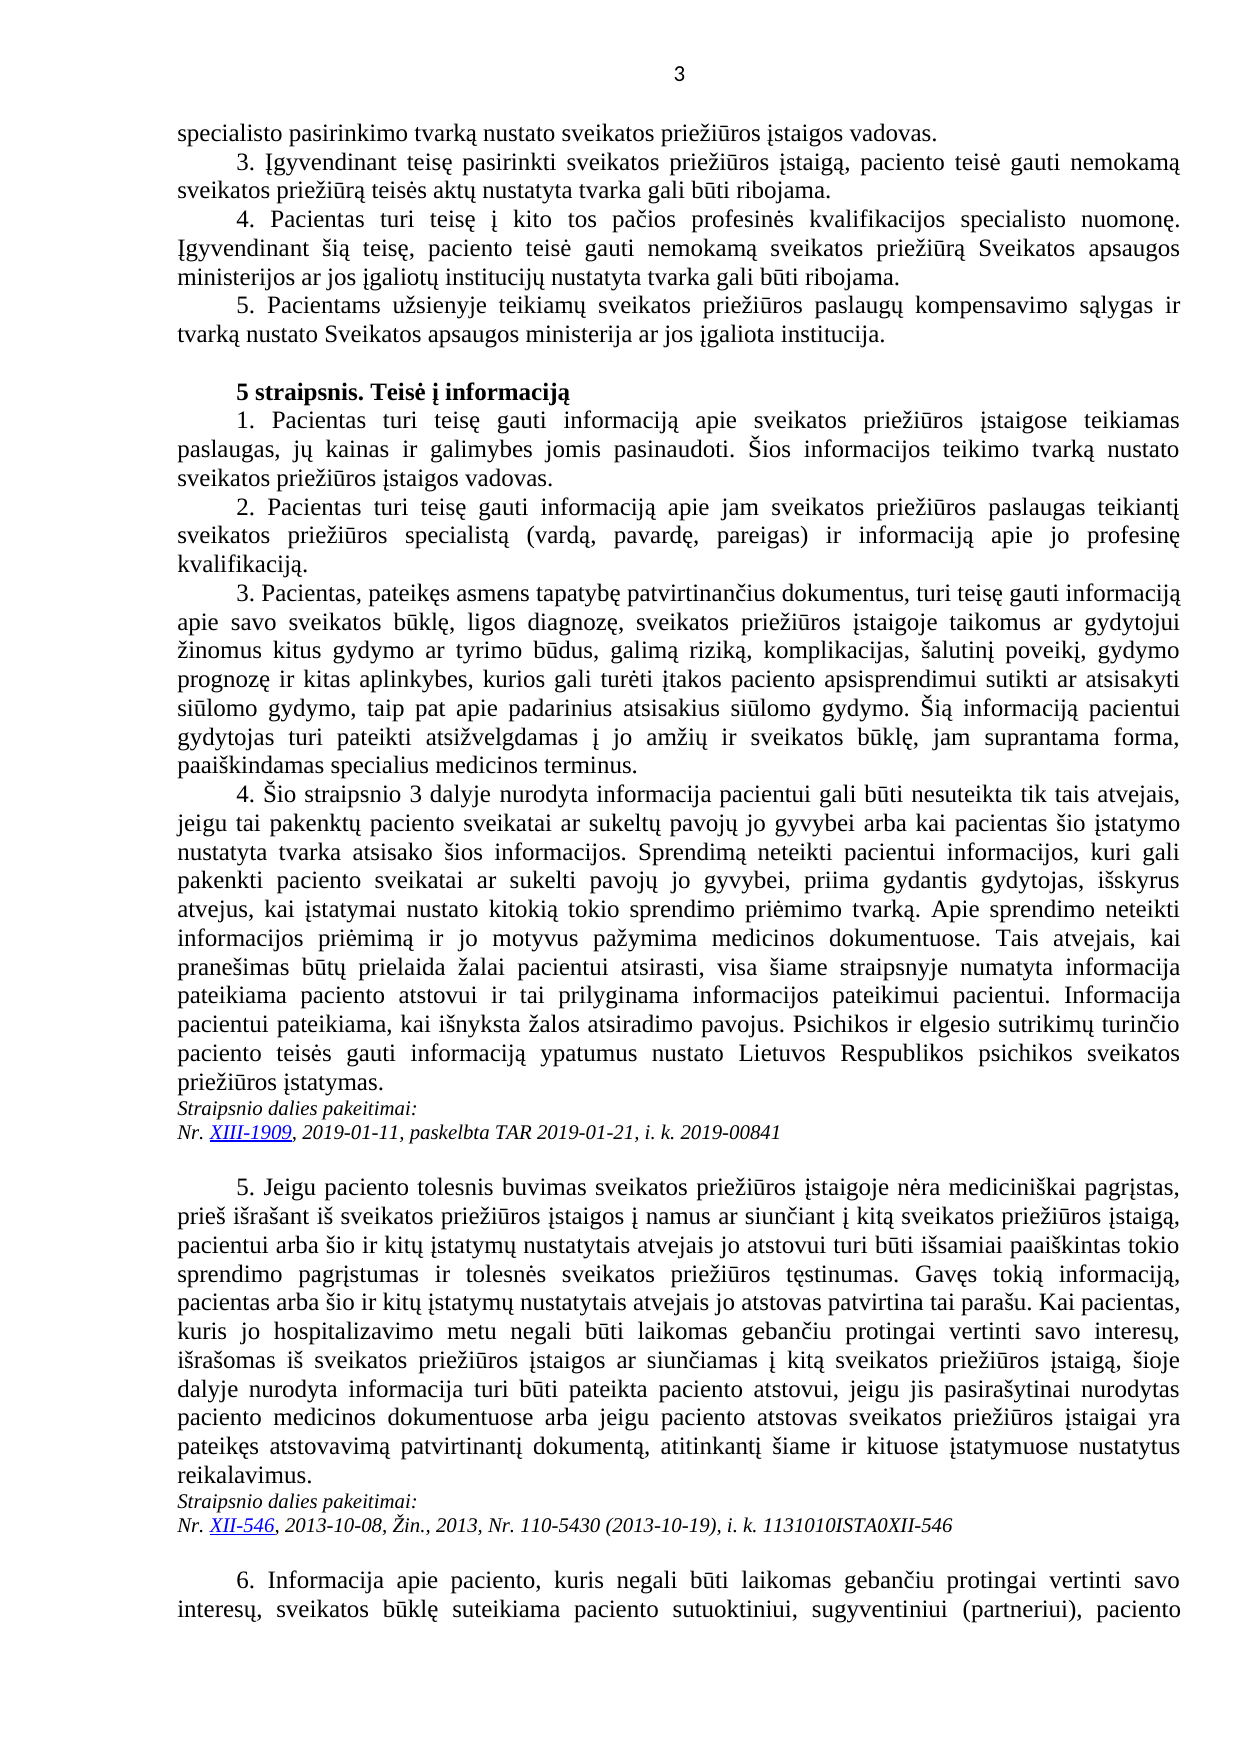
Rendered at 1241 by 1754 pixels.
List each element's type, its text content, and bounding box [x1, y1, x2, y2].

text specialisto pasirinkimo tvarką nustato sveikatos priežiūros įstaigos vadovas. [177, 118, 1181, 147]
text 2. Pacientas turi teisę gauti informaciją apie jam sveikatos priežiūros paslaugas teikiantį sveikatos priežiūros specialistą (vardą, pavardę, pareigas) ir informaciją apie jo profesinę kvalifikaciją. [177, 492, 1181, 578]
text 6. Informacija apie paciento, kuris negali būti laikomas gebančiu protingai vertinti savo interesų, sveikatos būklę suteikiama paciento sutuoktiniui, sugyventiniui (partneriui), paciento [177, 1566, 1181, 1623]
text 1. Pacientas turi teisę gauti informaciją apie sveikatos priežiūros įstaigose teikiamas paslaugas, jų kainas ir galimybes jomis pasinaudoti. Šios informacijos teikimo tvarką nustato sveikatos priežiūros įstaigos vadovas. [177, 406, 1181, 492]
text Nr. XII-546, 2013-10-08, Žin., 2013, Nr. 110-5430 (2013-10-19), i. k. 1131010ISTA0XII-546 [177, 1513, 1181, 1537]
text Nr. XIII-1909, 2019-01-11, paskelbta TAR 2019-01-21, i. k. 2019-00841 [177, 1119, 1181, 1144]
text 3. Įgyvendinant teisę pasirinkti sveikatos priežiūros įstaigą, paciento teisė gauti nemokamą sveikatos priežiūrą teisės aktų nustatyta tvarka gali būti ribojama. [177, 147, 1181, 204]
text 4. Šio straipsnio 3 dalyje nurodyta informacija pacientui gali būti nesuteikta tik tais atvejais, jeigu tai pakenktų paciento sveikatai ar sukeltų pavojų jo gyvybei arba kai pacientas šio įstatymo nustatyta tvarka atsisako šios informacijos. Sprendimą neteikti pacientui informacijos, kuri gali pakenkti paciento sveikatai ar sukelti pavojų jo gyvybei, priima gydantis gydytojas, išskyrus atvejus, kai įstatymai nustato kitokią tokio sprendimo priėmimo tvarką. Apie sprendimo neteikti informacijos priėmimą ir jo motyvus pažymima medicinos dokumentuose. Tais atvejais, kai pranešimas būtų prielaida žalai pacientui atsirasti, visa šiame straipsnyje numatyta informacija pateikiama paciento atstovui ir tai prilyginama informacijos pateikimui pacientui. Informacija pacientui pateikiama, kai išnyksta žalos atsiradimo pavojus. Psichikos ir elgesio sutrikimų turinčio paciento teisės gauti informaciją ypatumus nustato Lietuvos Respublikos psichikos sveikatos priežiūros įstatymas. [177, 779, 1181, 1096]
text 4. Pacientas turi teisę į kito tos pačios profesinės kvalifikacijos specialisto nuomonę. Įgyvendinant šią teisę, paciento teisė gauti nemokamą sveikatos priežiūrą Sveikatos apsaugos ministerijos ar jos įgaliotų institucijų nustatyta tvarka gali būti ribojama. [177, 204, 1181, 291]
text Straipsnio dalies pakeitimai: [177, 1489, 1181, 1513]
text Straipsnio dalies pakeitimai: [177, 1096, 1181, 1119]
text 5. Pacientams užsienyje teikiamų sveikatos priežiūros paslaugų kompensavimo sąlygas ir tvarką nustato Sveikatos apsaugos ministerija ar jos įgaliota institucija. [177, 291, 1181, 348]
text 5 straipsnis. Teisė į informaciją [177, 377, 1181, 406]
text 3. Pacientas, pateikęs asmens tapatybę patvirtinančius dokumentus, turi teisę gauti informaciją apie savo sveikatos būklę, ligos diagnozę, sveikatos priežiūros įstaigoje taikomus ar gydytojui žinomus kitus gydymo ar tyrimo būdus, galimą riziką, komplikacijas, šalutinį poveikį, gydymo prognozę ir kitas aplinkybes, kurios gali turėti įtakos paciento apsisprendimui sutikti ar atsisakyti siūlomo gydymo, taip pat apie padarinius atsisakius siūlomo gydymo. Šią informaciją pacientui gydytojas turi pateikti atsižvelgdamas į jo amžių ir sveikatos būklę, jam suprantama forma, paaiškindamas specialius medicinos terminus. [177, 578, 1181, 779]
text 5. Jeigu paciento tolesnis buvimas sveikatos priežiūros įstaigoje nėra mediciniškai pagrįstas, prieš išrašant iš sveikatos priežiūros įstaigos į namus ar siunčiant į kitą sveikatos priežiūros įstaigą, pacientui arba šio ir kitų įstatymų nustatytais atvejais jo atstovui turi būti išsamiai paaiškintas tokio sprendimo pagrįstumas ir tolesnės sveikatos priežiūros tęstinumas. Gavęs tokią informaciją, pacientas arba šio ir kitų įstatymų nustatytais atvejais jo atstovas patvirtina tai parašu. Kai pacientas, kuris jo hospitalizavimo metu negali būti laikomas gebančiu protingai vertinti savo interesų, išrašomas iš sveikatos priežiūros įstaigos ar siunčiamas į kitą sveikatos priežiūros įstaigą, šioje dalyje nurodyta informacija turi būti pateikta paciento atstovui, jeigu jis pasirašytinai nurodytas paciento medicinos dokumentuose arba jeigu paciento atstovas sveikatos priežiūros įstaigai yra pateikęs atstovavimą patvirtinantį dokumentą, atitinkantį šiame ir kituose įstatymuose nustatytus reikalavimus. [177, 1172, 1181, 1489]
